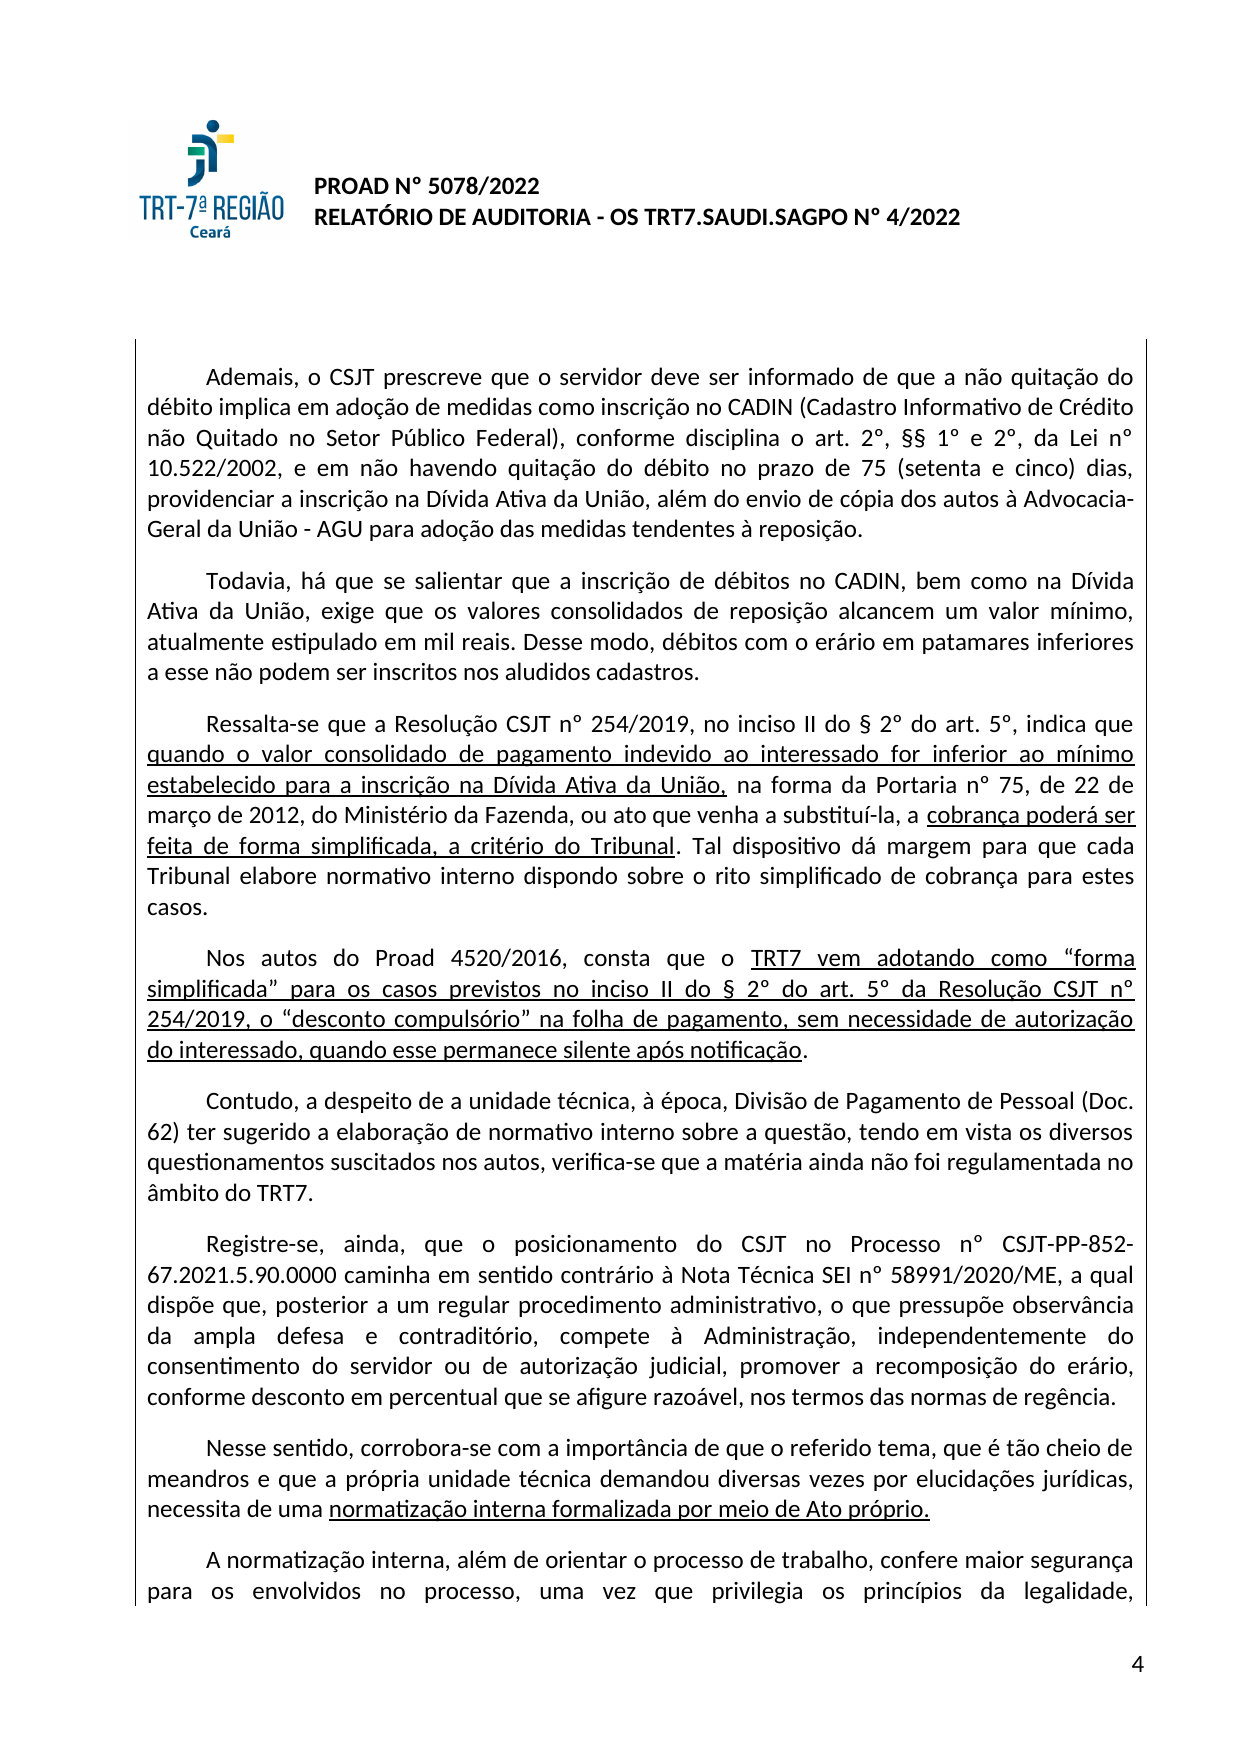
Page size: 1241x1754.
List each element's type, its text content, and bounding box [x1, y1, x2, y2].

picture [125, 117, 293, 245]
table_cell Ademais, o CSJT prescreve que o servidor deve ser informado de que a não quitação do débito implica em adoção de medidas como inscrição no CADIN (Cadastro Informativo de Crédito não Quitado no Setor Público Federal), conforme disciplina o art. 2º, §§ 1º e 2º, da Lei nº 10.522/2002, e em não havendo quitação do débito no prazo de 75 (setenta e cinco) dias, providenciar a inscrição na Dívida Ativa da União, além do envio de cópia dos autos à Advocacia-Geral da União - AGU para adoção das medidas tendentes à reposição. Todavia, há que se salientar que a inscrição de débitos no CADIN, bem como na Dívida Ativa da União, exige que os valores consolidados de reposição alcancem um valor mínimo, atualmente estipulado em mil reais. Desse modo, débitos com o erário em patamares inferiores a esse não podem ser inscritos nos aludidos cadastros. Ressalta-se que a Resolução CSJT nº 254/2019, no inciso II do § 2º do art. 5º, indica que quando o valor consolidado de pagamento indevido ao interessado for inferior ao mínimo estabelecido para a inscrição na Dívida Ativa da União, na forma da Portaria nº 75, de 22 de março de 2012, do Ministério da Fazenda, ou ato que venha a substituí-la, a cobrança poderá ser feita de forma simplificada, a critério do Tribunal. Tal dispositivo dá margem para que cada Tribunal elabore normativo interno dispondo sobre o rito simplificado de cobrança para estes casos. Nos autos do Proad 4520/2016, consta que o TRT7 vem adotando como “forma simplificada” para os casos previstos no inciso II do § 2º do art. 5º da Resolução CSJT nº 254/2019, o “desconto compulsório” na folha de pagamento, sem necessidade de autorização do interessado, quando esse permanece silente após notificação. Contudo, a despeito de a unidade técnica, à época, Divisão de Pagamento de Pessoal (Doc. 62) ter sugerido a elaboração de normativo interno sobre a questão, tendo em vista os diversos questionamentos suscitados nos autos, verifica-se que a matéria ainda não foi regulamentada no âmbito do TRT7. Registre-se, ainda, que o posicionamento do CSJT no Processo nº CSJT-PP-852-67.2021.5.90.0000 caminha em sentido contrário à Nota Técnica SEI nº 58991/2020/ME, a qual dispõe que, posterior a um regular procedimento administrativo, o que pressupõe observância da ampla defesa e contraditório, compete à Administração, independentemente do consentimento do servidor ou de autorização judicial, promover a recomposição do erário, conforme desconto em percentual que se afigure razoável, nos termos das normas de regência. Nesse sentido, corrobora-se com a importância de que o referido tema, que é tão cheio de meandros e que a própria unidade técnica demandou diversas vezes por elucidações jurídicas, necessita de uma normatização interna formalizada por meio de Ato próprio. A normatização interna, além de orientar o processo de trabalho, confere maior segurança para os envolvidos no processo, uma vez que privilegia os princípios da legalidade, [136, 339, 1146, 1606]
